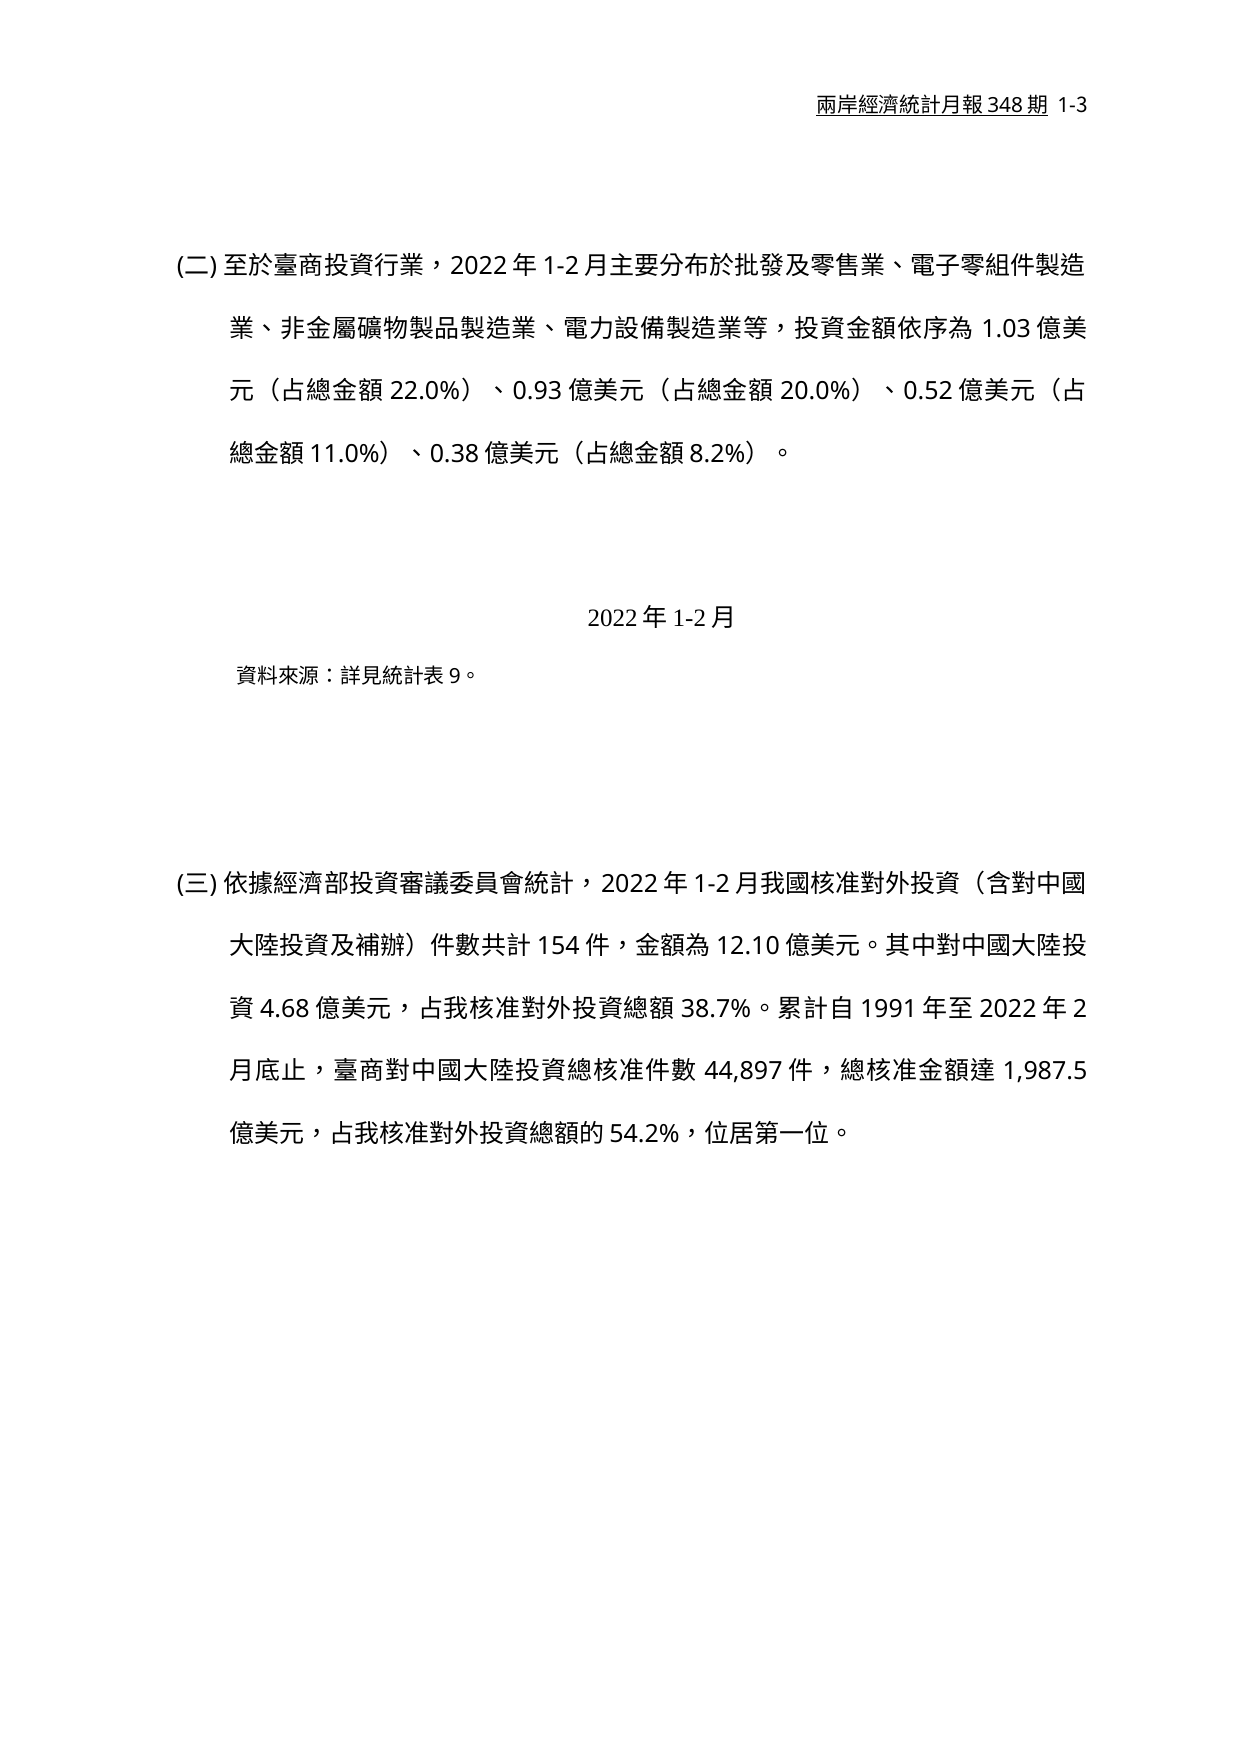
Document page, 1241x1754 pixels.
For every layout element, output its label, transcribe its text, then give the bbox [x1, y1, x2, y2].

text 2022年1-2月 [221, 597, 1087, 633]
text (三) 依據經濟部投資審議委員會統計，2022年1-2月我國核准對外投資（含對中國大陸投資及補辦）件數共計154件，金額為12.10億美元。其中對中國大陸投資4.68億美元，占我核准對外投資總額38.7%。累計自1991年至2022年2月底止，臺商對中國大陸投資總核准件數44,897件，總核准金額達1,987.5億美元，占我核准對外投資總額的54.2%，位居第一位。 [177, 839, 1087, 1152]
text 資料來源：詳見統計表9。 [177, 633, 1087, 696]
text (二) 至於臺商投資行業，2022年1-2月主要分布於批發及零售業、電子零組件製造業、非金屬礦物製品製造業、電力設備製造業等，投資金額依序為1.03億美元（占總金額22.0%）、0.93億美元（占總金額20.0%）、0.52億美元（占總金額11.0%）、0.38億美元（占總金額8.2%）。 [177, 222, 1087, 472]
